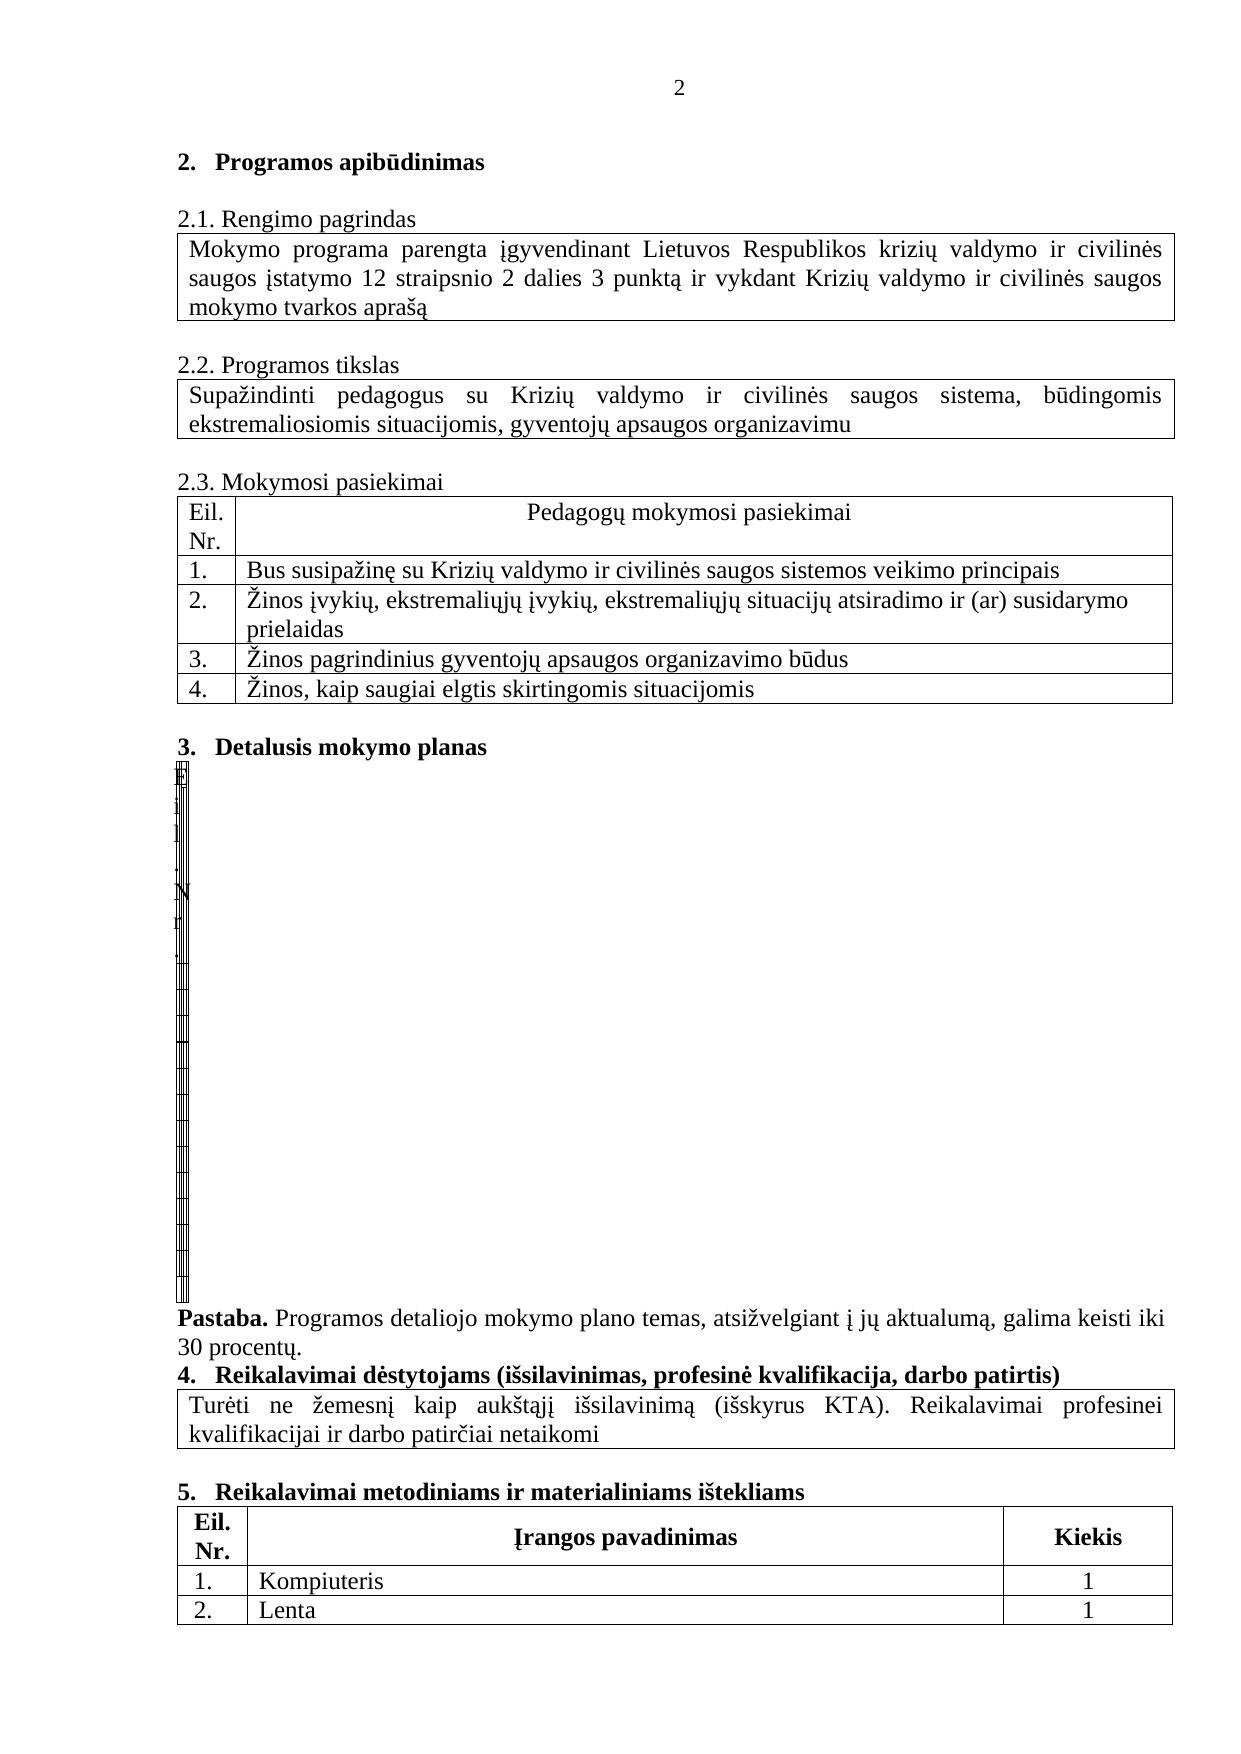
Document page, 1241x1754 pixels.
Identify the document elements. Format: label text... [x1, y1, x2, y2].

table_header Eil. Nr. [178, 1507, 247, 1565]
table_header Mokymo programa parengta įgyvendinant Lietuvos Respublikos krizių valdymo ir civilinės saugos įstatymo 12 straipsnio 2 dalies 3 punktą ir vykdant Krizių valdymo ir civilinės saugos mokymo tvarkos aprašą [178, 234, 1174, 320]
text Pastaba. Programos detaliojo mokymo plano temas, atsižvelgiant į jų aktualumą, galima keisti iki 30 procentų. [177, 1303, 1167, 1360]
table_cell 4. [178, 674, 235, 702]
text 2.1. Rengimo pagrindas [177, 204, 1152, 233]
table_cell 1 [1004, 1566, 1172, 1594]
table_header Supažindinti pedagogus su Krizių valdymo ir civilinės saugos sistema, būdingomis ekstremaliosiomis situacijomis, gyventojų apsaugos organizavimu [178, 380, 1174, 437]
table_cell 1. [178, 1566, 247, 1594]
table_header Turėti ne žemesnį kaip aukštąjį išsilavinimą (išskyrus KTA). Reikalavimai profesinei kvalifikacijai ir darbo patirčiai netaikomi [178, 1390, 1174, 1448]
table_cell Žinos, kaip saugiai elgtis skirtingomis situacijomis [236, 674, 1172, 702]
table_cell 3. [178, 644, 235, 673]
table_cell Kompiuteris [248, 1566, 1003, 1594]
text 2.3. Mokymosi pasiekimai [177, 467, 1152, 496]
text 2. Programos apibūdinimas [177, 147, 1152, 176]
table_cell 1. [178, 556, 235, 584]
text 3. Detalusis mokymo planas [177, 732, 1152, 761]
table_cell Lenta [248, 1596, 1003, 1624]
table_header Pedagogų mokymosi pasiekimai [236, 497, 1172, 554]
table_cell Žinos pagrindinius gyventojų apsaugos organizavimo būdus [236, 644, 1172, 673]
table_header Eil. Nr. [178, 497, 235, 554]
table_cell 1 [1004, 1596, 1172, 1624]
text 2.2. Programos tikslas [177, 350, 1152, 379]
table_header Kiekis [1004, 1507, 1172, 1565]
table_cell Bus susipažinę su Krizių valdymo ir civilinės saugos sistemos veikimo principais [236, 556, 1172, 584]
text 4. Reikalavimai dėstytojams (išsilavinimas, profesinė kvalifikacija, darbo patirtis) [177, 1360, 1152, 1389]
table_cell Žinos įvykių, ekstremaliųjų įvykių, ekstremaliųjų situacijų atsiradimo ir (ar) susidarymo prielaidas [236, 585, 1172, 643]
text 5. Reikalavimai metodiniams ir materialiniams ištekliams [177, 1477, 1152, 1506]
table_header Įrangos pavadinimas [248, 1507, 1003, 1565]
table_cell 2. [178, 585, 235, 643]
table_cell 2. [178, 1596, 247, 1624]
